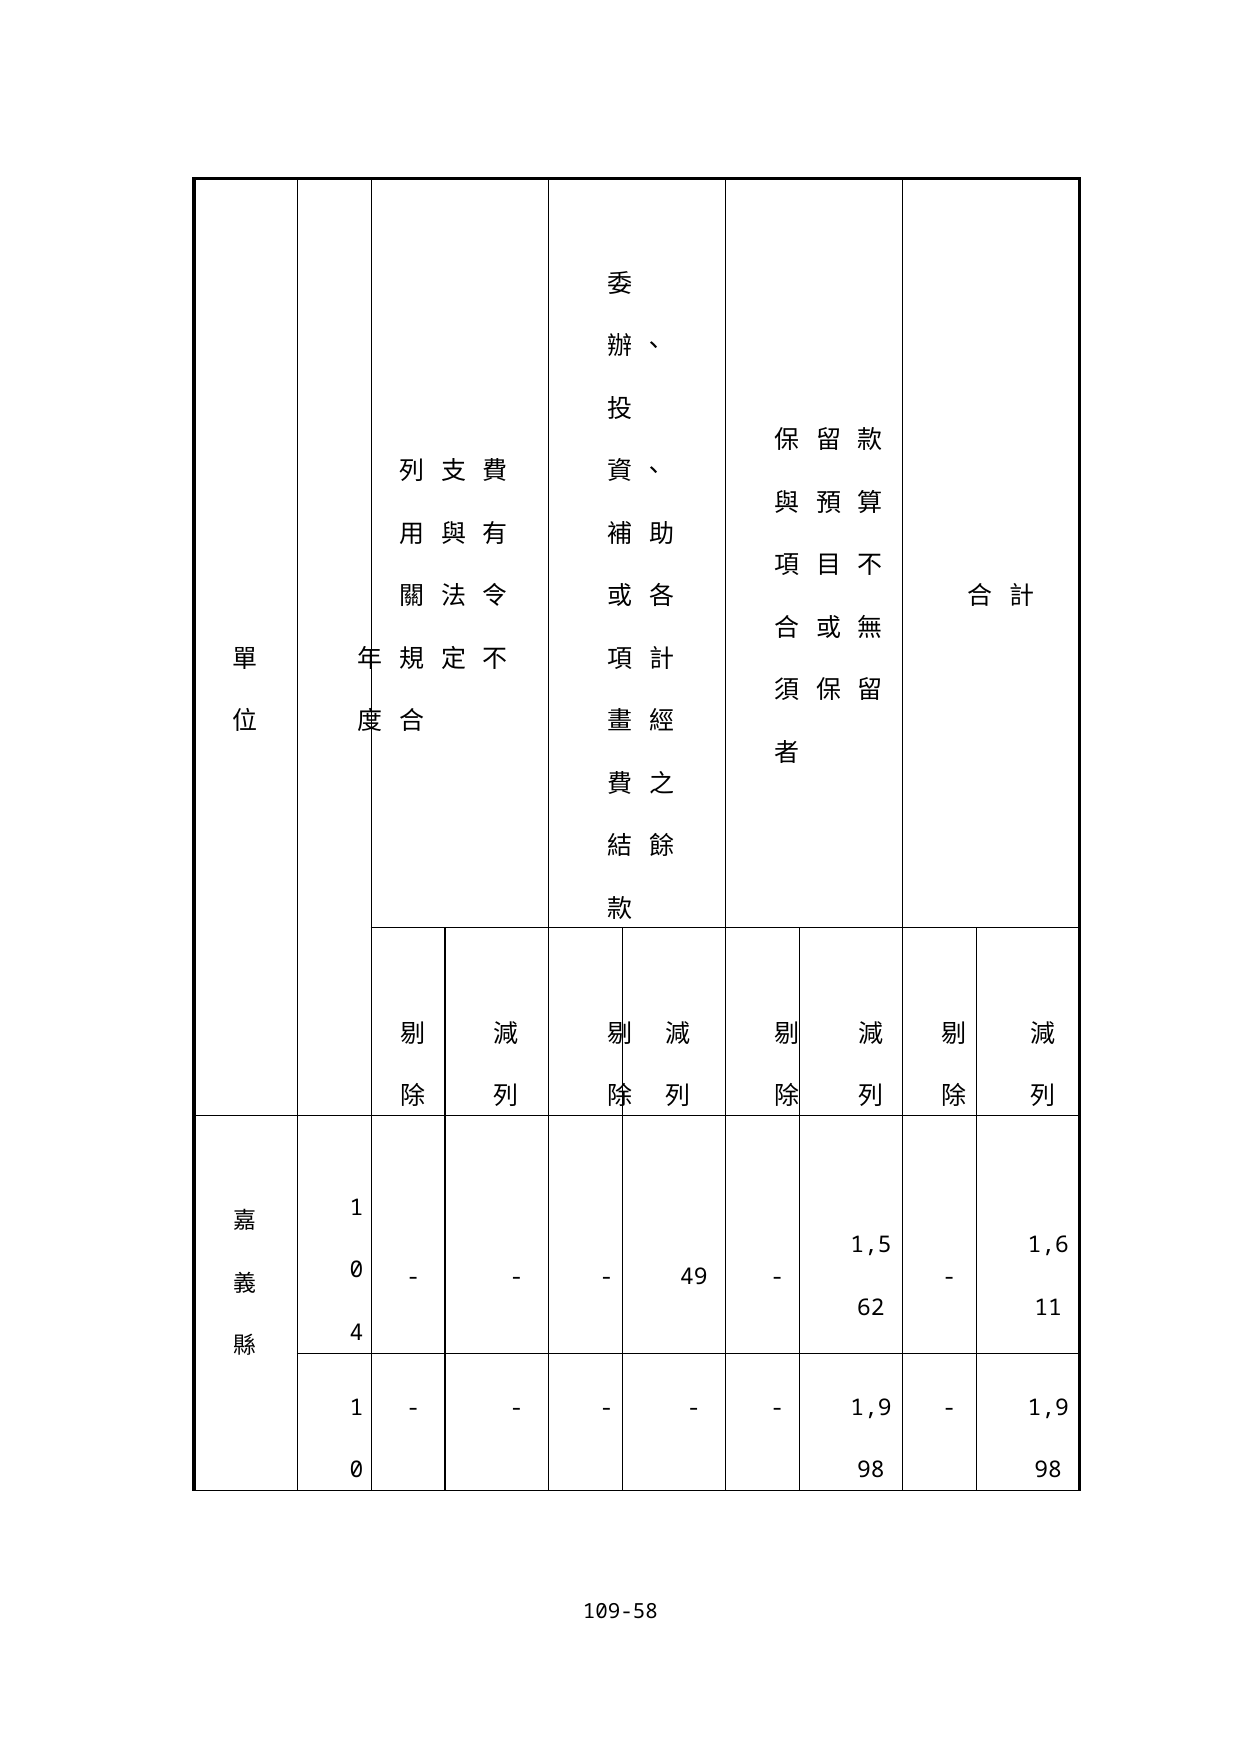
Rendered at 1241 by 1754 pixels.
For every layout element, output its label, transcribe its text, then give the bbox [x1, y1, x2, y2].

table_header 合計 [903, 180, 1078, 927]
table_cell 1,562 [800, 1116, 902, 1352]
table_cell 49 [623, 1116, 725, 1352]
table_cell - [623, 1354, 725, 1490]
table_cell - [903, 1116, 976, 1352]
table_cell - [549, 1116, 622, 1352]
table_cell 剔除 [549, 928, 622, 1115]
table_cell 剔除 [372, 928, 444, 1115]
table_header 保留款與預算項目不合或無須保留者 [726, 180, 902, 927]
table_cell 104 [298, 1116, 371, 1352]
table_cell - [372, 1354, 444, 1490]
table_header 委辦、投資、補助或各項計畫經費之結餘款 [549, 180, 725, 927]
table_cell 1,998 [977, 1354, 1078, 1490]
table_header 單位 [196, 180, 297, 1115]
table_cell - [726, 1116, 799, 1352]
table_cell 減列 [977, 928, 1078, 1115]
table_cell - [372, 1116, 444, 1352]
table_header 列支費用與有關法令規定不合 [372, 180, 548, 927]
table_cell 剔除 [903, 928, 976, 1115]
table_cell 減列 [800, 928, 902, 1115]
table_cell 剔除 [726, 928, 799, 1115]
table_cell - [446, 1354, 548, 1490]
table_cell 1,611 [977, 1116, 1078, 1352]
table_cell - [446, 1116, 548, 1352]
table_cell 嘉義縣 [196, 1116, 297, 1490]
table_cell - [726, 1354, 799, 1490]
table_header 年度 [298, 180, 371, 1115]
table_cell 減列 [446, 928, 548, 1115]
table_cell 減列 [623, 928, 725, 1115]
table_cell - [903, 1354, 976, 1490]
table_cell 10 [298, 1354, 371, 1490]
table_cell 1,998 [800, 1354, 902, 1490]
table_cell - [549, 1354, 622, 1490]
